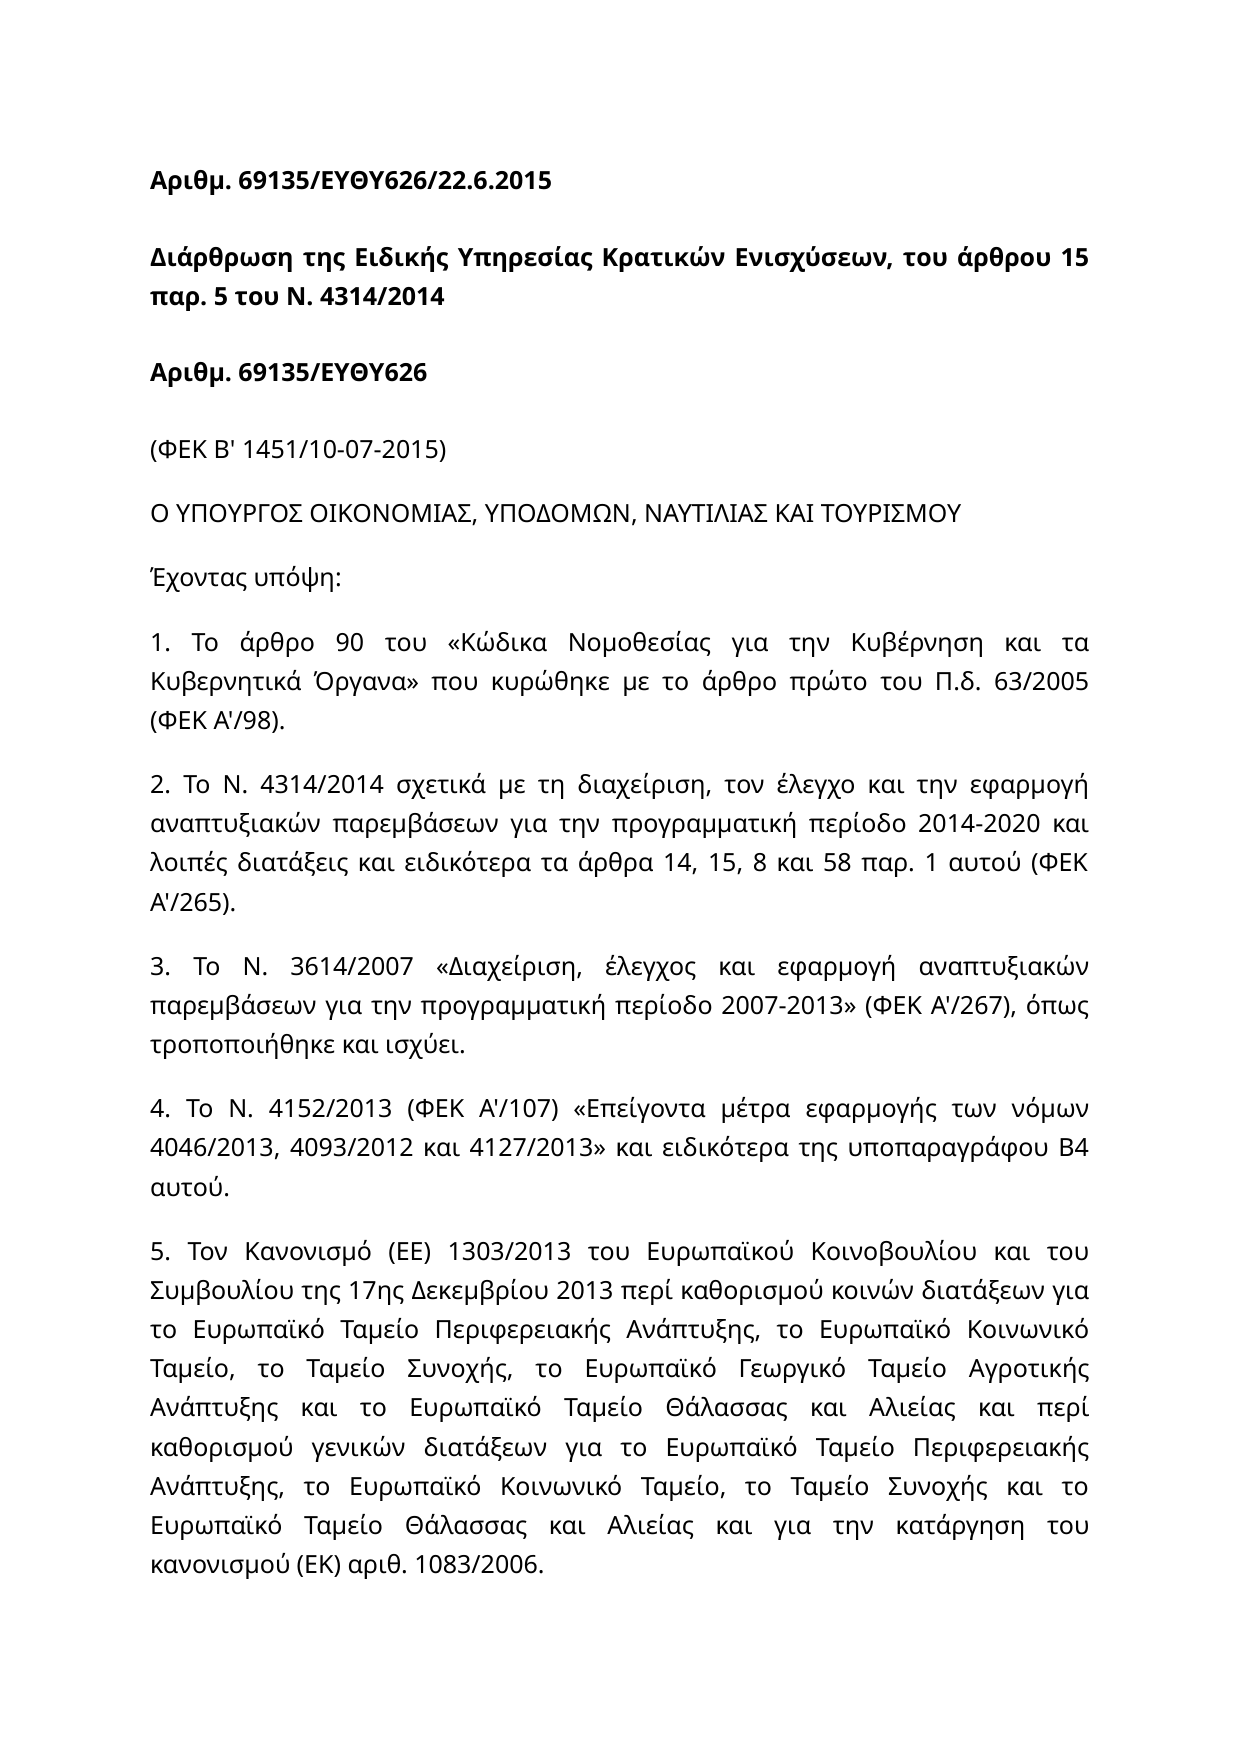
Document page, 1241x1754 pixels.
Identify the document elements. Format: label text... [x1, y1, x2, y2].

text 3. Το Ν. 3614/2007 «Διαχείριση, έλεγχος και εφαρμογή αναπτυξιακών παρεμβάσεων για την προγραμματική περίοδο 2007-2013» (ΦΕΚ Α'/267), όπως τροποποιήθηκε και ισχύει. [150, 948, 1090, 1061]
text 5. Τον Κανονισμό (ΕΕ) 1303/2013 του Ευρωπαϊκού Κοινοβουλίου και του Συμβουλίου της 17ης Δεκεμβρίου 2013 περί καθορισμού κοινών διατάξεων για το Ευρωπαϊκό Ταμείο Περιφερειακής Ανάπτυξης, το Ευρωπαϊκό Κοινωνικό Ταμείο, το Ταμείο Συνοχής, το Ευρωπαϊκό Γεωργικό Ταμείο Αγροτικής Ανάπτυξης και το Ευρωπαϊκό Ταμείο Θάλασσας και Αλιείας και περί καθορισμού γενικών διατάξεων για το Ευρωπαϊκό Ταμείο Περιφερειακής Ανάπτυξης, το Ευρωπαϊκό Κοινωνικό Ταμείο, το Ταμείο Συνοχής και το Ευρωπαϊκό Ταμείο Θάλασσας και Αλιείας και για την κατάργηση του κανονισμού (ΕΚ) αριθ. 1083/2006. [150, 1233, 1090, 1581]
text Ο ΥΠΟΥΡΓΟΣ ΟΙΚΟΝΟΜΙΑΣ, ΥΠΟΔΟΜΩΝ, ΝΑΥΤΙΛΙΑΣ ΚΑΙ ΤΟΥΡΙΣΜΟΥ [150, 496, 1090, 530]
text (ΦΕΚ Β' 1451/10-07-2015) [150, 432, 1090, 466]
text Έχοντας υπόψη: [150, 560, 1090, 594]
text 2. Το Ν. 4314/2014 σχετικά με τη διαχείριση, τον έλεγχο και την εφαρμογή αναπτυξιακών παρεμβάσεων για την προγραμματική περίοδο 2014-2020 και λοιπές διατάξεις και ειδικότερα τα άρθρα 14, 15, 8 και 58 παρ. 1 αυτού (ΦΕΚ Α'/265). [150, 767, 1090, 918]
text 1. Το άρθρο 90 του «Κώδικα Νομοθεσίας για την Κυβέρνηση και τα Κυβερνητικά Όργανα» που κυρώθηκε με το άρθρο πρώτο του Π.δ. 63/2005 (ΦΕΚ Α'/98). [150, 624, 1090, 737]
text 4. Το Ν. 4152/2013 (ΦΕΚ Α'/107) «Επείγοντα μέτρα εφαρμογής των νόμων 4046/2013, 4093/2012 και 4127/2013» και ειδικότερα της υποπαραγράφου Β4 αυτού. [150, 1091, 1090, 1203]
title Αριθμ. 69135/ΕΥΘΥ626/22.6.2015 [150, 162, 1090, 197]
title Αριθμ. 69135/ΕΥΘΥ626 [150, 355, 1090, 389]
title Διάρθρωση της Ειδικής Υπηρεσίας Κρατικών Ενισχύσεων, του άρθρου 15 παρ. 5 του Ν. 4314/2014 [150, 239, 1090, 312]
